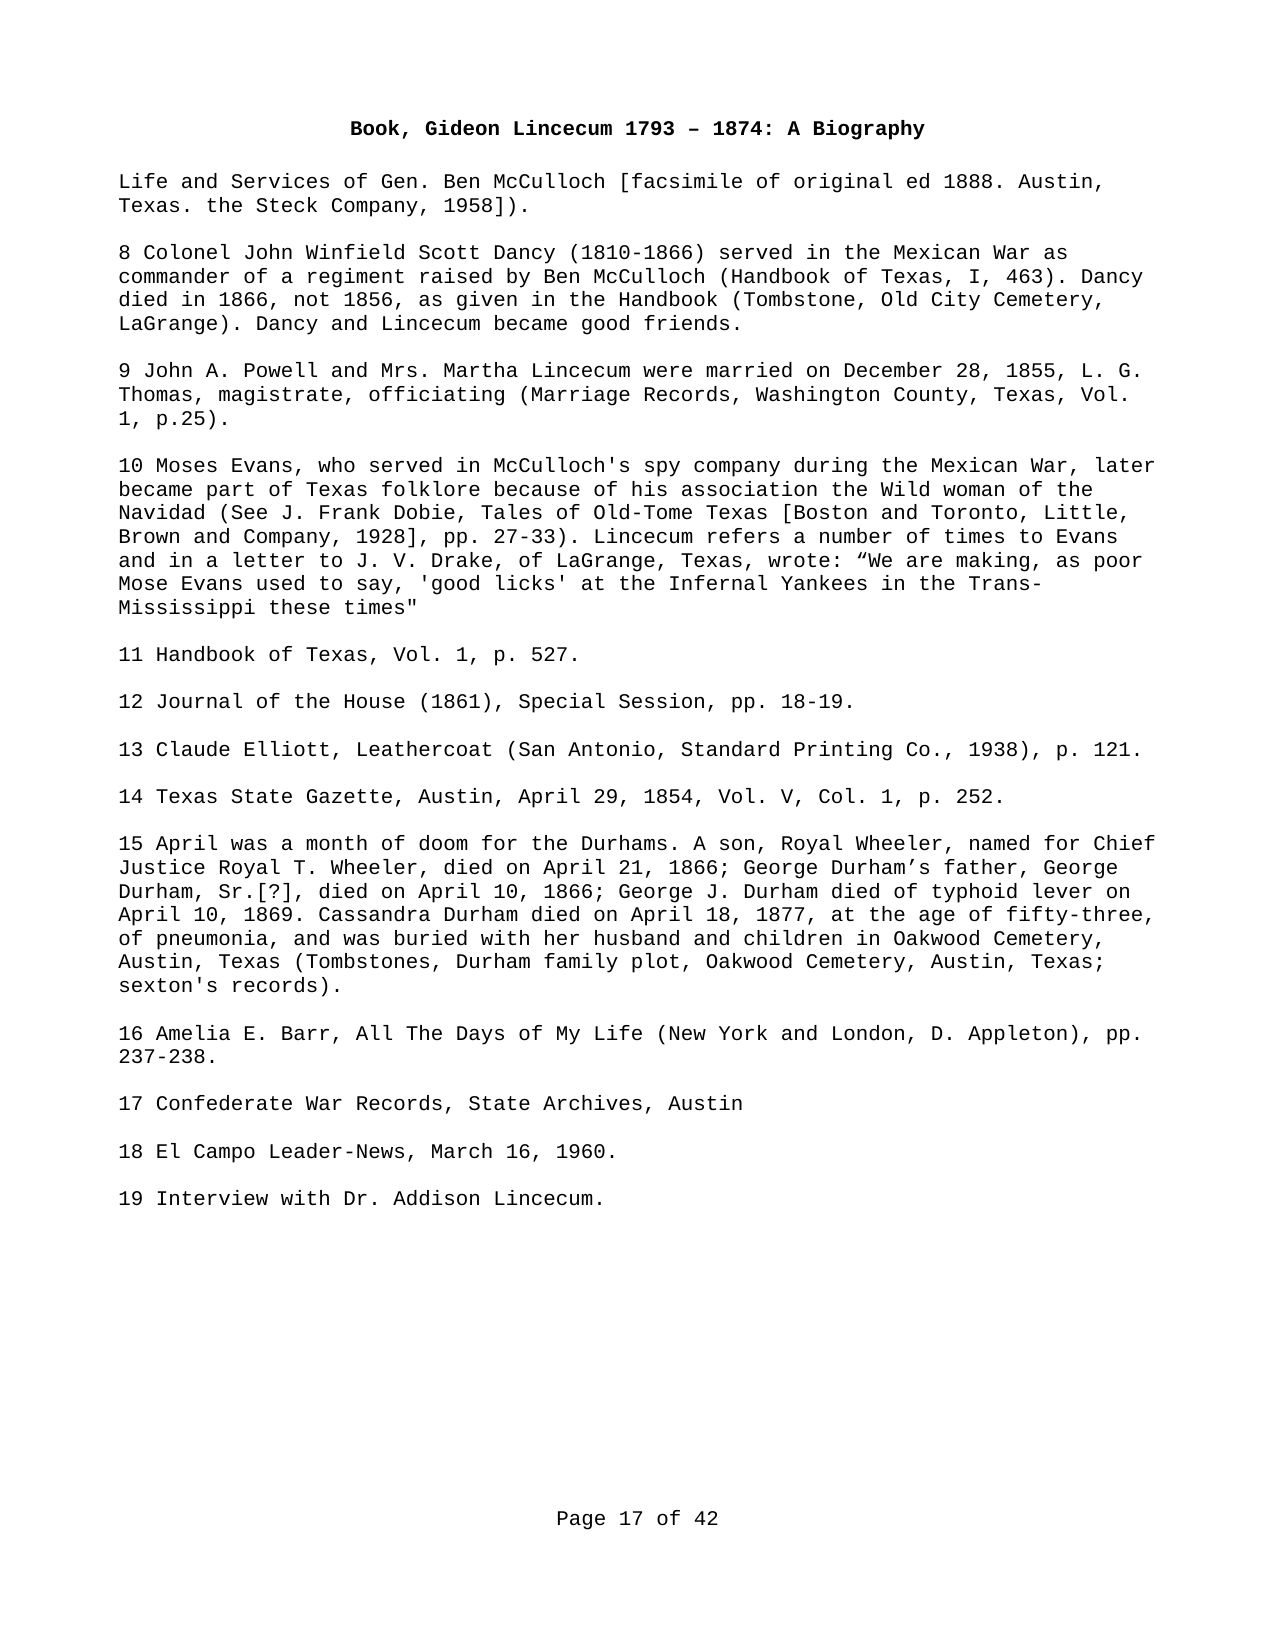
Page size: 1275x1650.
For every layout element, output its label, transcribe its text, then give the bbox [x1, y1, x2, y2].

text 17 Confederate War Records, State Archives, Austin [118, 1093, 1157, 1117]
text 12 Journal of the House (1861), Special Session, pp. 18-19. [118, 691, 1157, 715]
text 11 Handbook of Texas, Vol. 1, p. 527. [118, 644, 1157, 668]
text Life and Services of Gen. Ben McCulloch [facsimile of original ed 1888. Austin, Texas. the Steck Company, 1958]). [118, 171, 1157, 218]
text 9 John A. Powell and Mrs. Martha Lincecum were married on December 28, 1855, L. G. Thomas, magistrate, officiating (Marriage Records, Washington County, Texas, Vol. 1, p.25). [118, 360, 1157, 431]
text 13 Claude Elliott, Leathercoat (San Antonio, Standard Printing Co., 1938), p. 121. [118, 739, 1157, 762]
text 8 Colonel John Winfield Scott Dancy (1810-1866) served in the Mexican War as commander of a regiment raised by Ben McCulloch (Handbook of Texas, I, 463). Dancy died in 1866, not 1856, as given in the Handbook (Tombstone, Old City Cemetery, LaGrange). Dancy and Lincecum became good friends. [118, 242, 1157, 337]
text 10 Moses Evans, who served in McCulloch's spy company during the Mexican War, later became part of Texas folklore because of his association the Wild woman of the Navidad (See J. Frank Dobie, Tales of Old-Tome Texas [Boston and Toronto, Little, Brown and Company, 1928], pp. 27-33). Lincecum refers a number of times to Evans and in a letter to J. V. Drake, of LaGrange, Texas, wrote: “We are making, as poor Mose Evans used to say, 'good licks' at the Infernal Yankees in the Trans-Mississippi these times" [118, 455, 1157, 621]
text 19 Interview with Dr. Addison Lincecum. [118, 1188, 1157, 1212]
text 16 Amelia E. Barr, All The Days of My Life (New York and London, D. Appleton), pp. 237-238. [118, 1022, 1157, 1070]
text 18 El Campo Leader-News, March 16, 1960. [118, 1141, 1157, 1164]
text 14 Texas State Gazette, Austin, April 29, 1854, Vol. V, Col. 1, p. 252. [118, 786, 1157, 810]
text 15 April was a month of doom for the Durhams. A son, Royal Wheeler, named for Chief Justice Royal T. Wheeler, died on April 21, 1866; George Durham’s father, George Durham, Sr.[?], died on April 10, 1866; George J. Durham died of typhoid lever on April 10, 1869. Cassandra Durham died on April 18, 1877, at the age of fifty-three, of pneumonia, and was buried with her husband and children in Oakwood Cemetery, Austin, Texas (Tombstones, Durham family plot, Oakwood Cemetery, Austin, Texas; sexton's records). [118, 833, 1157, 999]
